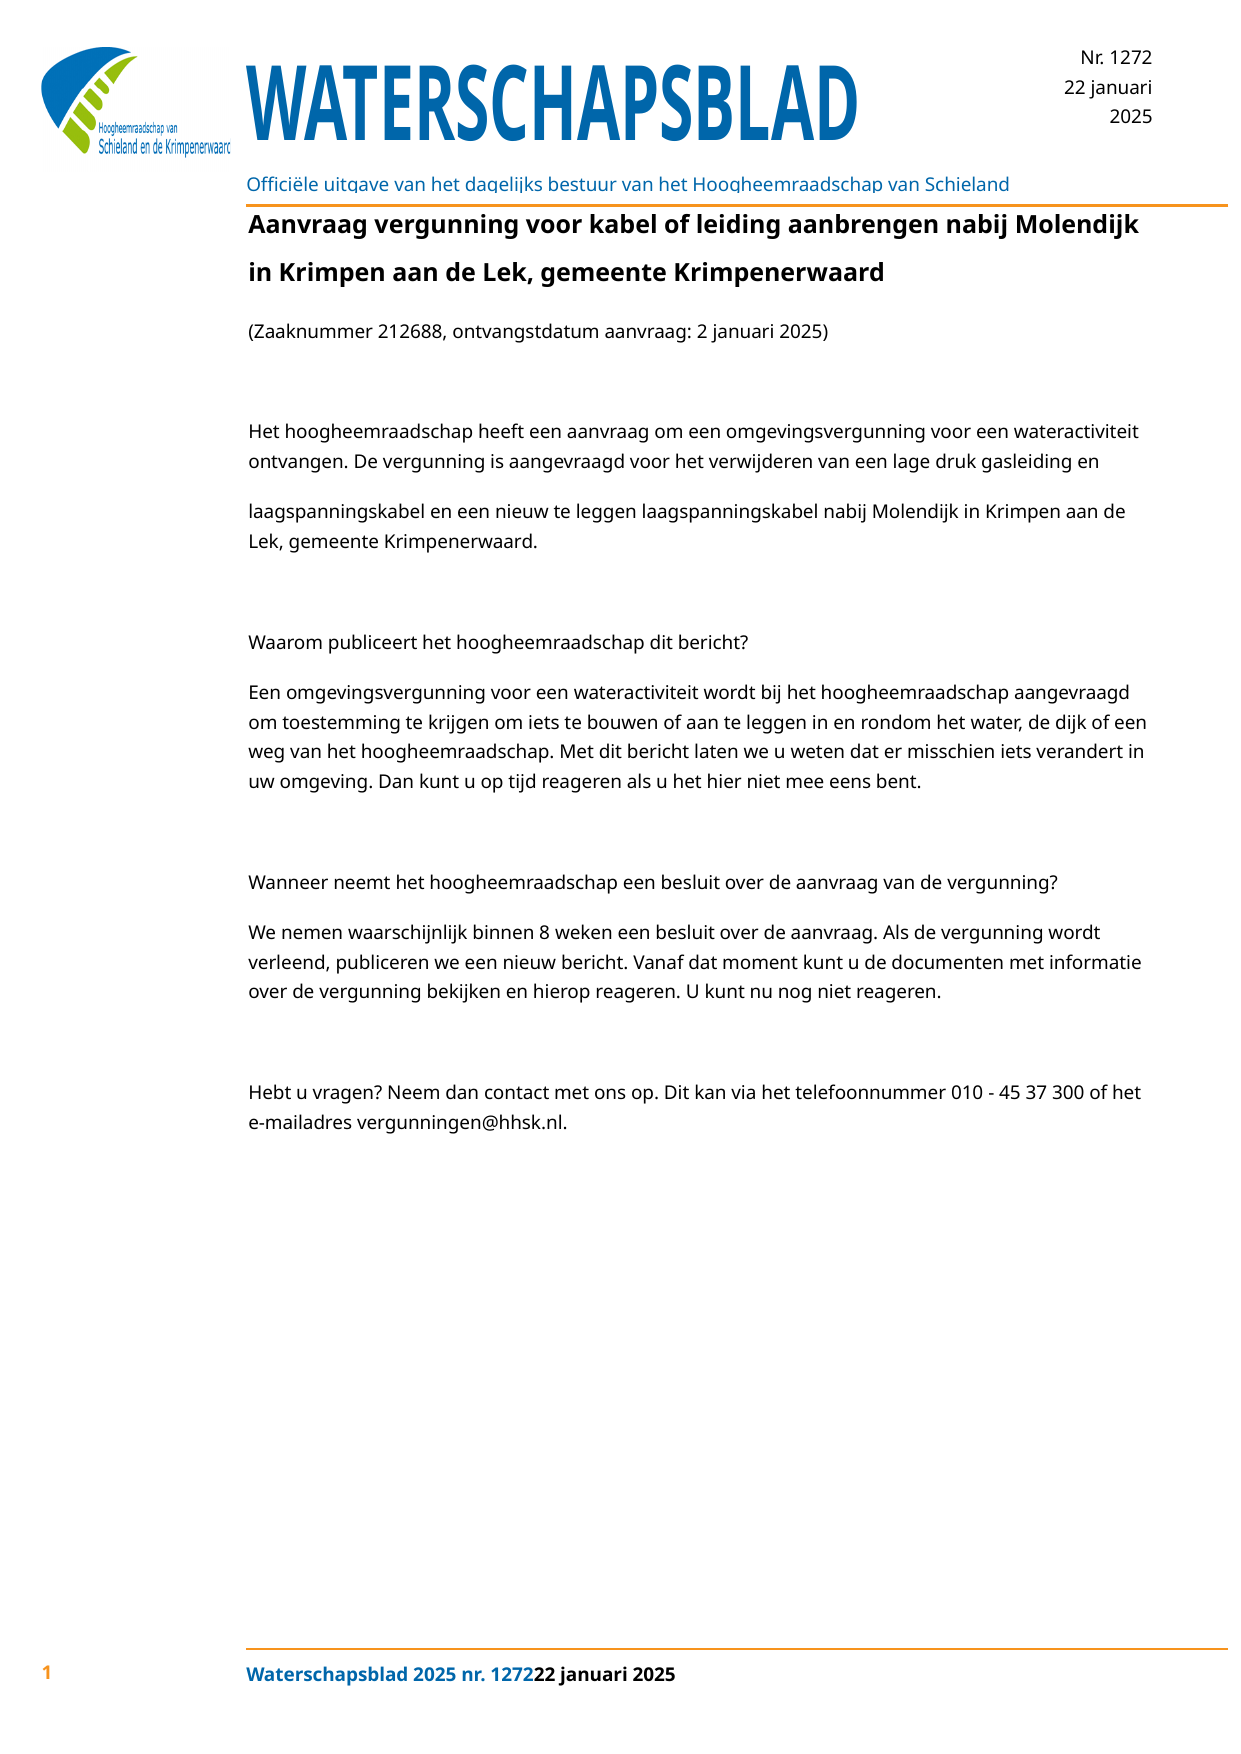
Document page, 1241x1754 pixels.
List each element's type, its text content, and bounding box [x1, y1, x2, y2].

text Hebt u vragen? Neem dan contact met ons op. Dit kan via het telefoonnummer 010 - 45 37 300 of het e-mailadres vergunningen@hhsk.nl. [248, 1079, 1152, 1135]
text Aanvraag vergunning voor kabel of leiding aanbrengen nabij Molendijk in Krimpen aan de Lek, gemeente Krimpenerwaard [248, 207, 1152, 288]
text Een omgevingsvergunning voor een wateractiviteit wordt bij het hoogheemraadschap aangevraagd om toestemming te krijgen om iets te bouwen of aan te leggen in en rondom het water, de dijk of een weg van het hoogheemraadschap. Met dit bericht laten we u weten dat er misschien iets verandert in uw omgeving. Dan kunt u op tijd reageren als u het hier niet mee eens bent. [248, 679, 1152, 794]
text Waarom publiceert het hoogheemraadschap dit bericht? [248, 629, 1152, 655]
text Wanneer neemt het hoogheemraadschap een besluit over de aanvraag van de vergunning? [248, 869, 1152, 895]
text laagspanningskabel en een nieuw te leggen laagspanningskabel nabij Molendijk in Krimpen aan de Lek, gemeente Krimpenerwaard. [248, 499, 1152, 554]
text We nemen waarschijnlijk binnen 8 weken een besluit over de aanvraag. Als de vergunning wordt verleend, publiceren we een nieuw bericht. Vanaf dat moment kunt u de documenten met informatie over de vergunning bekijken en hierop reageren. U kunt nu nog niet reageren. [248, 919, 1152, 1004]
picture [41, 47, 231, 172]
text (Zaaknummer 212688, ontvangstdatum aanvraag: 2 januari 2025) [248, 318, 1152, 344]
text Het hoogheemraadschap heeft een aanvraag om een omgevingsvergunning voor een wateractiviteit ontvangen. De vergunning is aangevraagd voor het verwijderen van een lage druk gasleiding en [248, 419, 1152, 474]
